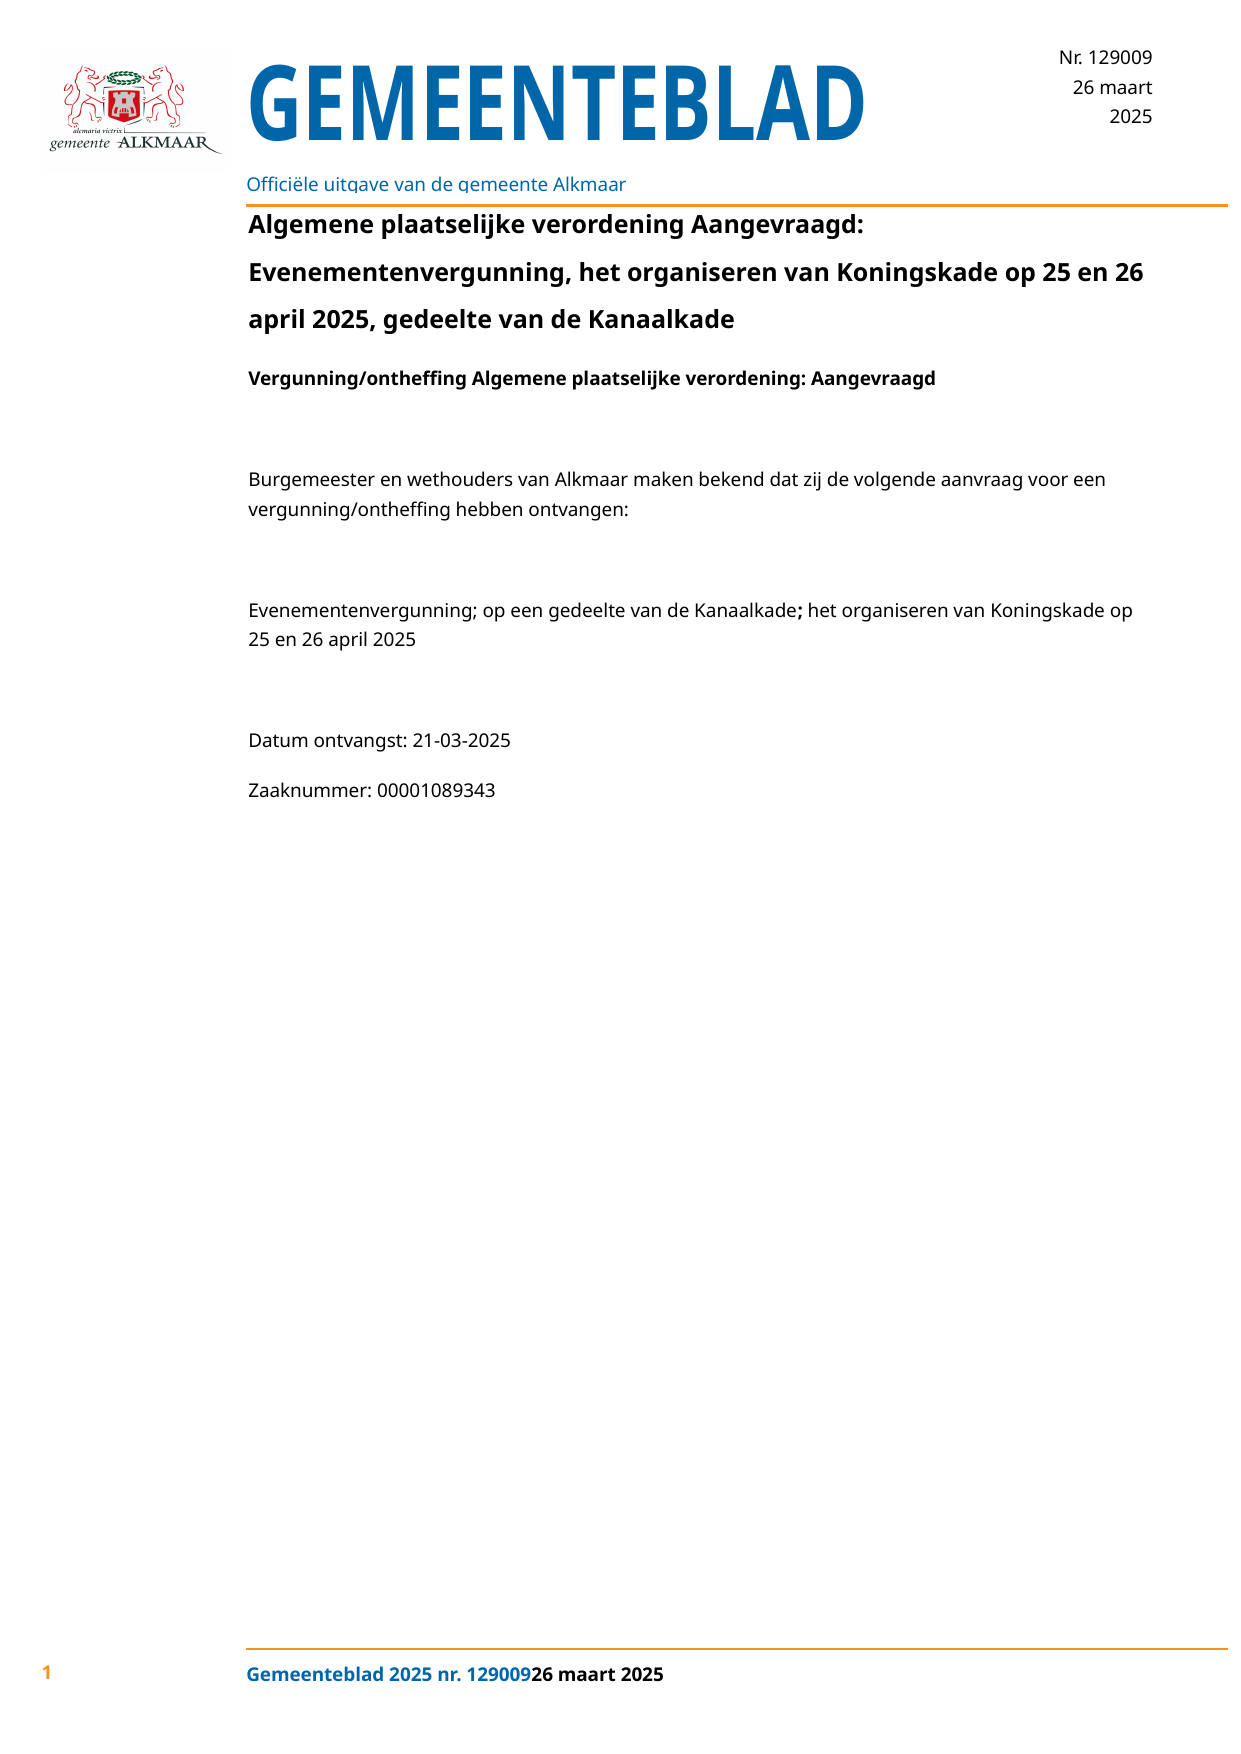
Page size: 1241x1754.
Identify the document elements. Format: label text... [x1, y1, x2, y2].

text Evenementenvergunning; op een gedeelte van de Kanaalkade; het organiseren van Koningskade op 25 en 26 april 2025 [248, 597, 1152, 652]
text Burgemeester en wethouders van Alkmaar maken bekend dat zij de volgende aanvraag voor een vergunning/ontheffing hebben ontvangen: [248, 466, 1152, 522]
text Zaaknummer: 00001089343 [248, 778, 1152, 803]
text Datum ontvangst: 21-03-2025 [248, 727, 1152, 753]
text Algemene plaatselijke verordening Aangevraagd: Evenementenvergunning, het organiseren van Koningskade op 25 en 26 april 2025, gedeelte van de Kanaalkade [248, 207, 1152, 336]
text Vergunning/ontheffing Algemene plaatselijke verordening: Aangevraagd [248, 366, 1152, 391]
picture [41, 47, 231, 172]
